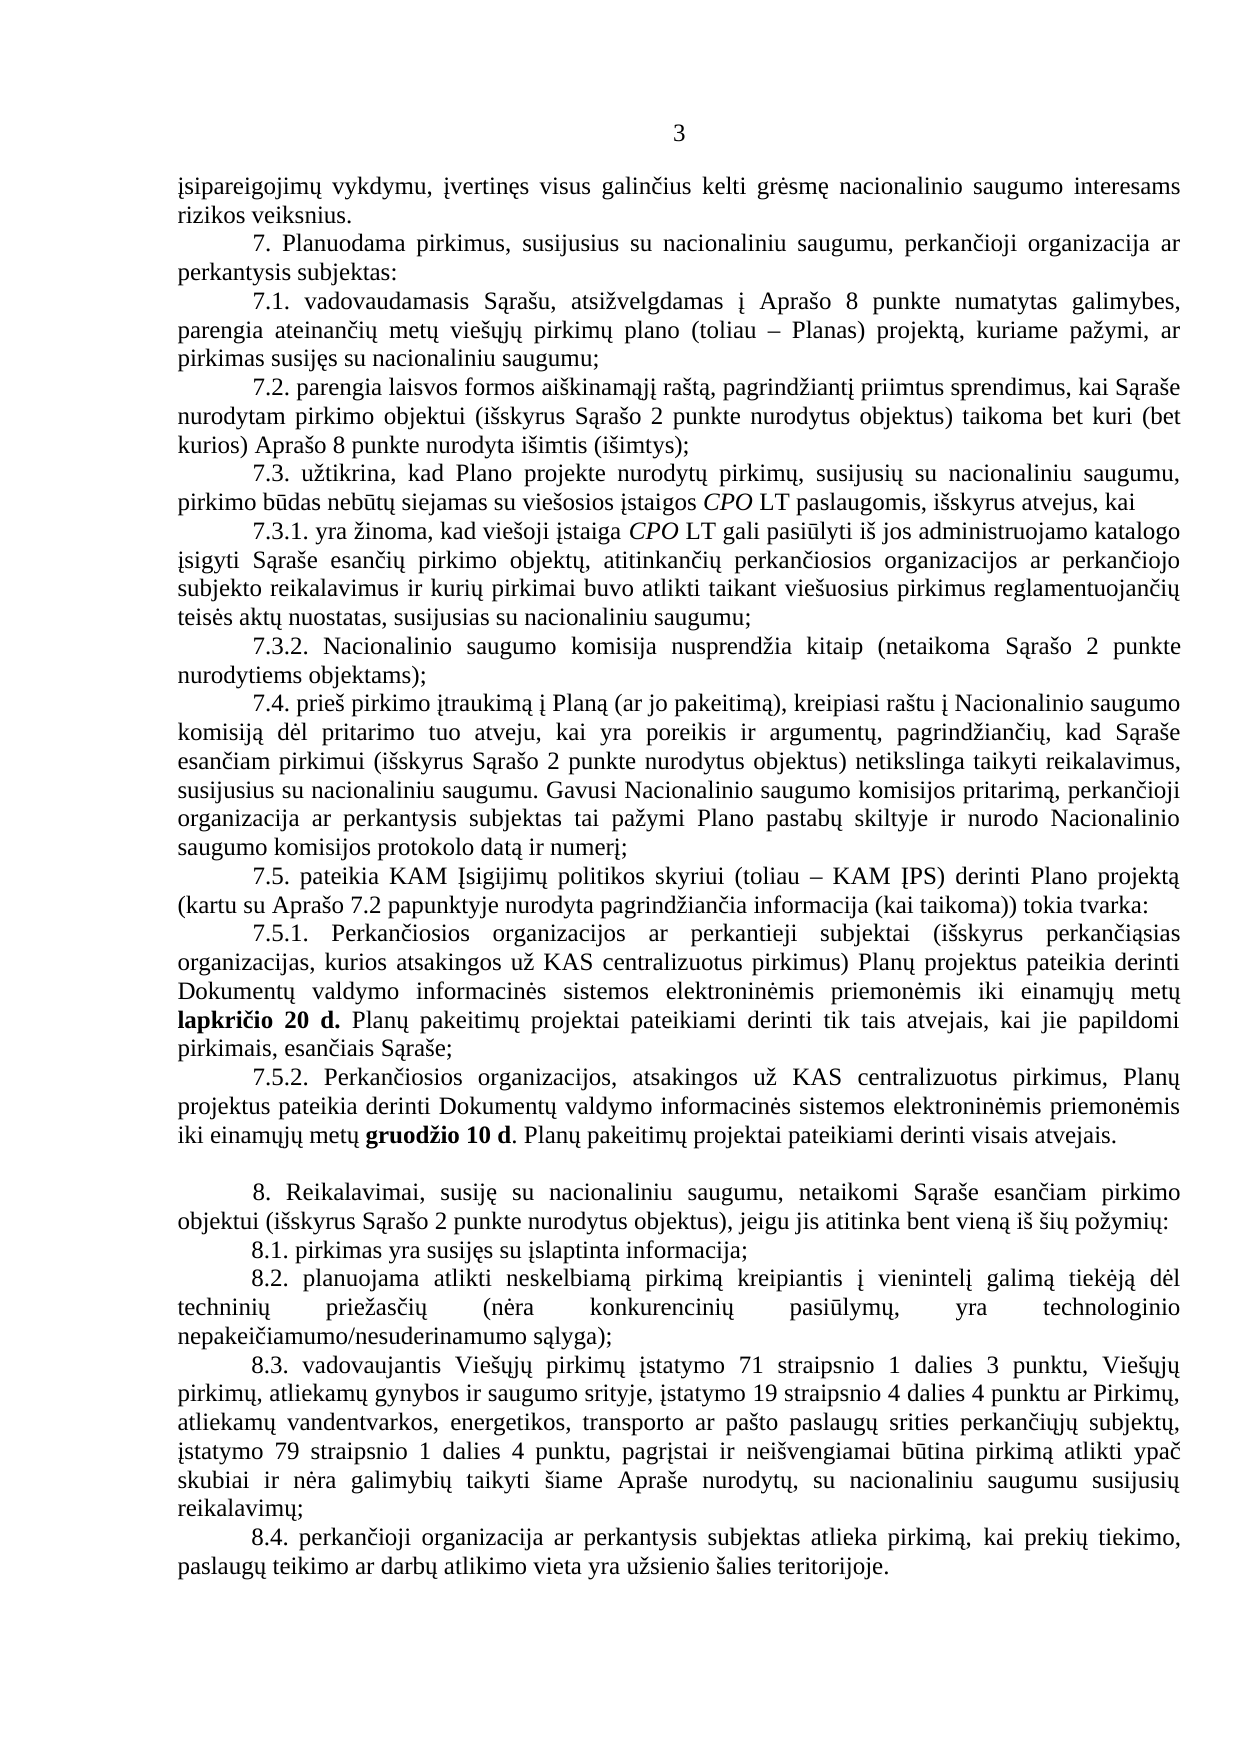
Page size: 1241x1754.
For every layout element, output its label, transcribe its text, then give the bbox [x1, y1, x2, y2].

text 7.1. vadovaudamasis Sąrašu, atsižvelgdamas į Aprašo 8 punkte numatytas galimybes, parengia ateinančių metų viešųjų pirkimų plano (toliau – Planas) projektą, kuriame pažymi, ar pirkimas susijęs su nacionaliniu saugumu; [177, 286, 1181, 372]
text 7.5.1. Perkančiosios organizacijos ar perkantieji subjektai (išskyrus perkančiąsias organizacijas, kurios atsakingos už KAS centralizuotus pirkimus) Planų projektus pateikia derinti Dokumentų valdymo informacinės sistemos elektroninėmis priemonėmis iki einamųjų metų lapkričio 20 d. Planų pakeitimų projektai pateikiami derinti tik tais atvejais, kai jie papildomi pirkimais, esančiais Sąraše; [177, 918, 1181, 1062]
text 7.2. parengia laisvos formos aiškinamąjį raštą, pagrindžiantį priimtus sprendimus, kai Sąraše nurodytam pirkimo objektui (išskyrus Sąrašo 2 punkte nurodytus objektus) taikoma bet kuri (bet kurios) Aprašo 8 punkte nurodyta išimtis (išimtys); [177, 372, 1181, 458]
text 8. Reikalavimai, susiję su nacionaliniu saugumu, netaikomi Sąraše esančiam pirkimo objektui (išskyrus Sąrašo 2 punkte nurodytus objektus), jeigu jis atitinka bent vieną iš šių požymių: [177, 1177, 1181, 1235]
text 8.2. planuojama atlikti neskelbiamą pirkimą kreipiantis į vienintelį galimą tiekėją dėl techninių priežasčių (nėra konkurencinių pasiūlymų, yra technologinio nepakeičiamumo/nesuderinamumo sąlyga); [177, 1263, 1181, 1350]
text 8.3. vadovaujantis Viešųjų pirkimų įstatymo 71 straipsnio 1 dalies 3 punktu, Viešųjų pirkimų, atliekamų gynybos ir saugumo srityje, įstatymo 19 straipsnio 4 dalies 4 punktu ar Pirkimų, atliekamų vandentvarkos, energetikos, transporto ar pašto paslaugų srities perkančiųjų subjektų, įstatymo 79 straipsnio 1 dalies 4 punktu, pagrįstai ir neišvengiamai būtina pirkimą atlikti ypač skubiai ir nėra galimybių taikyti šiame Apraše nurodytų, su nacionaliniu saugumu susijusių reikalavimų; [177, 1350, 1181, 1522]
text 7.3.2. Nacionalinio saugumo komisija nusprendžia kitaip (netaikoma Sąrašo 2 punkte nurodytiems objektams); [177, 631, 1181, 688]
text 7.3.1. yra žinoma, kad viešoji įstaiga CPO LT gali pasiūlyti iš jos administruojamo katalogo įsigyti Sąraše esančių pirkimo objektų, atitinkančių perkančiosios organizacijos ar perkančiojo subjekto reikalavimus ir kurių pirkimai buvo atlikti taikant viešuosius pirkimus reglamentuojančių teisės aktų nuostatas, susijusias su nacionaliniu saugumu; [177, 516, 1181, 631]
text 7.3. užtikrina, kad Plano projekte nurodytų pirkimų, susijusių su nacionaliniu saugumu, pirkimo būdas nebūtų siejamas su viešosios įstaigos CPO LT paslaugomis, išskyrus atvejus, kai [177, 458, 1181, 516]
text 7.5. pateikia KAM Įsigijimų politikos skyriui (toliau – KAM ĮPS) derinti Plano projektą (kartu su Aprašo 7.2 papunktyje nurodyta pagrindžiančia informacija (kai taikoma)) tokia tvarka: [177, 861, 1181, 918]
text 8.1. pirkimas yra susijęs su įslaptinta informacija; [177, 1235, 1181, 1263]
text įsipareigojimų vykdymu, įvertinęs visus galinčius kelti grėsmę nacionalinio saugumo interesams rizikos veiksnius. [177, 171, 1181, 228]
text 7. Planuodama pirkimus, susijusius su nacionaliniu saugumu, perkančioji organizacija ar perkantysis subjektas: [177, 228, 1181, 286]
text 7.5.2. Perkančiosios organizacijos, atsakingos už KAS centralizuotus pirkimus, Planų projektus pateikia derinti Dokumentų valdymo informacinės sistemos elektroninėmis priemonėmis iki einamųjų metų gruodžio 10 d. Planų pakeitimų projektai pateikiami derinti visais atvejais. [177, 1062, 1181, 1148]
text 7.4. prieš pirkimo įtraukimą į Planą (ar jo pakeitimą), kreipiasi raštu į Nacionalinio saugumo komisiją dėl pritarimo tuo atveju, kai yra poreikis ir argumentų, pagrindžiančių, kad Sąraše esančiam pirkimui (išskyrus Sąrašo 2 punkte nurodytus objektus) netikslinga taikyti reikalavimus, susijusius su nacionaliniu saugumu. Gavusi Nacionalinio saugumo komisijos pritarimą, perkančioji organizacija ar perkantysis subjektas tai pažymi Plano pastabų skiltyje ir nurodo Nacionalinio saugumo komisijos protokolo datą ir numerį; [177, 688, 1181, 861]
text 8.4. perkančioji organizacija ar perkantysis subjektas atlieka pirkimą, kai prekių tiekimo, paslaugų teikimo ar darbų atlikimo vieta yra užsienio šalies teritorijoje. [177, 1522, 1181, 1580]
